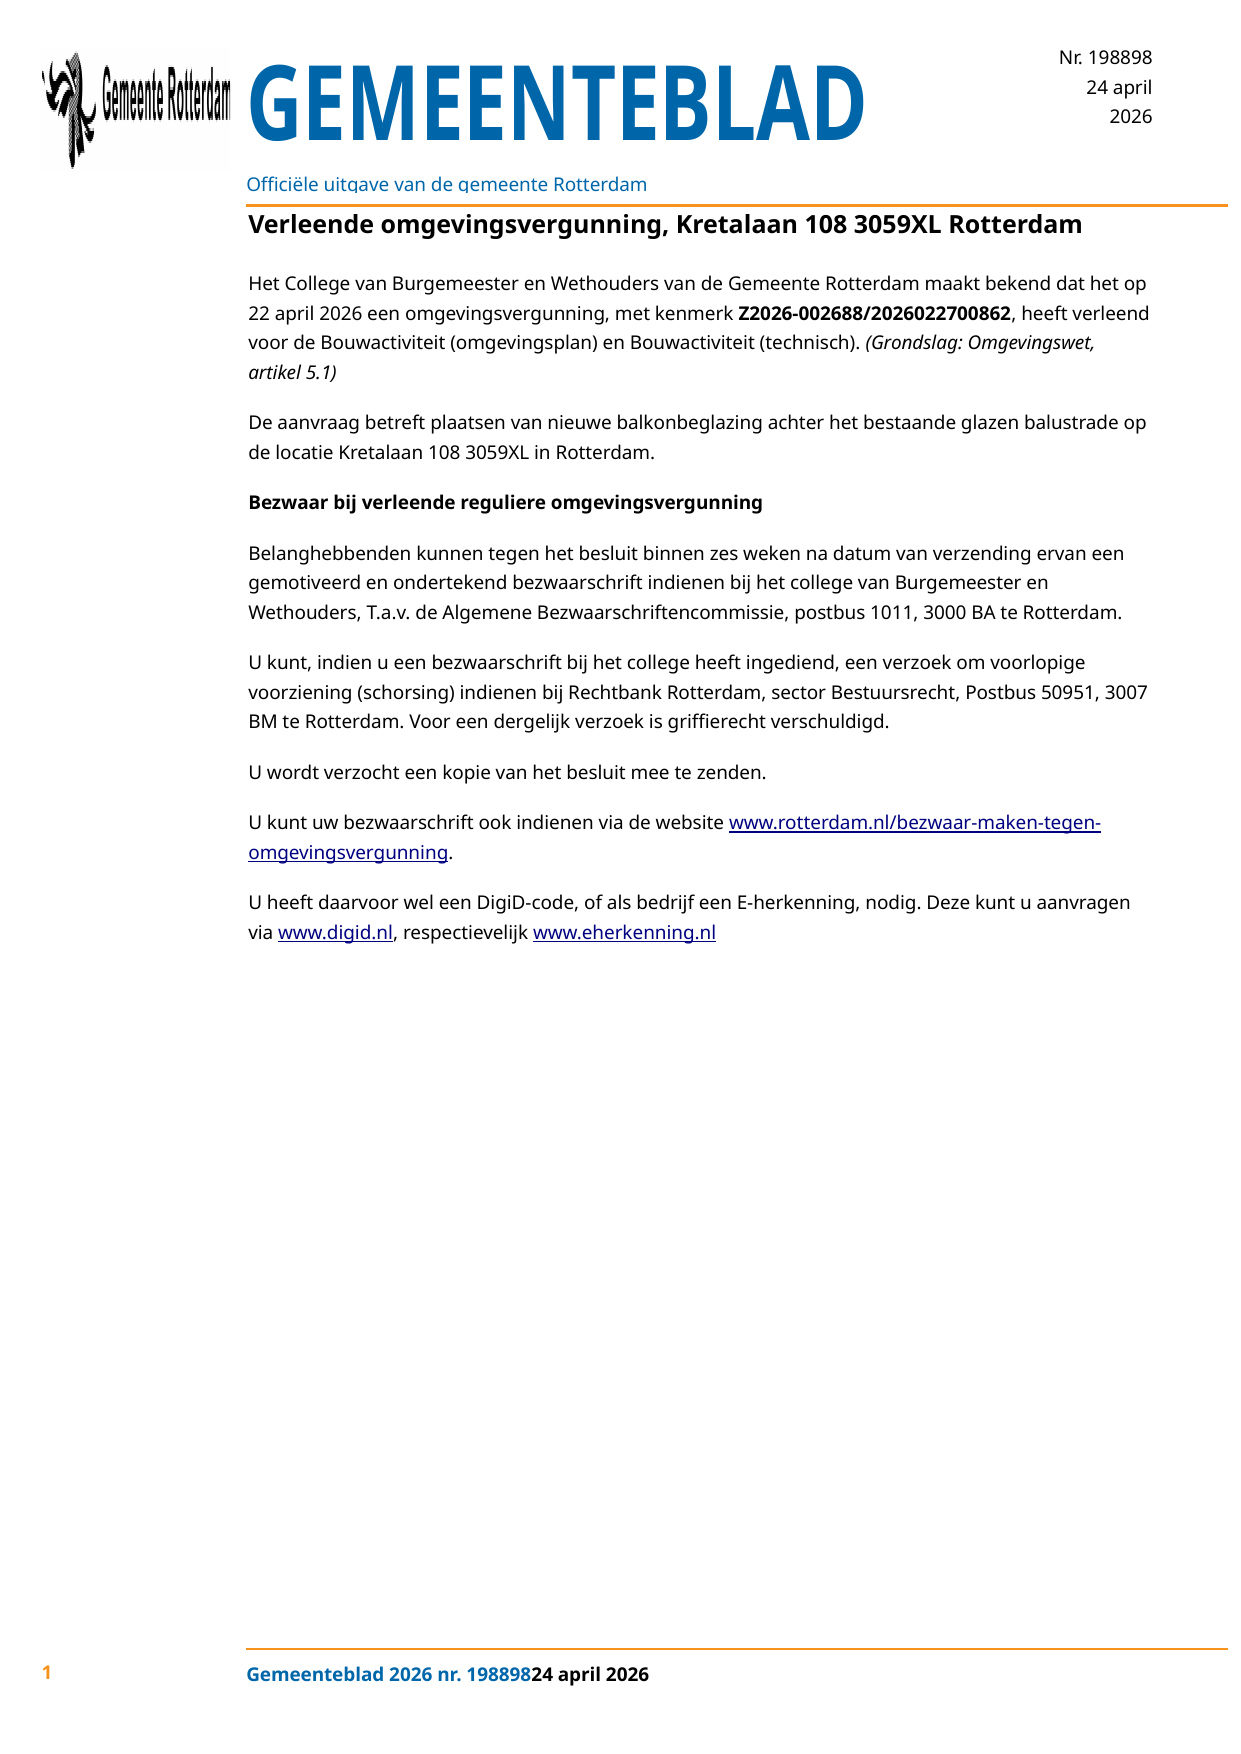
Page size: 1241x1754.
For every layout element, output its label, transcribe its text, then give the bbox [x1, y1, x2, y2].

text Het College van Burgemeester en Wethouders van de Gemeente Rotterdam maakt bekend dat het op 22 april 2026 een omgevingsvergunning, met kenmerk Z2026-002688/2026022700862, heeft verleend voor de Bouwactiviteit (omgevingsplan) en Bouwactiviteit (technisch). (Grondslag: Omgevingswet, artikel 5.1) [248, 270, 1152, 385]
text Bezwaar bij verleende reguliere omgevingsvergunning [248, 489, 1152, 515]
text U kunt, indien u een bezwaarschrift bij het college heeft ingediend, een verzoek om voorlopige voorziening (schorsing) indienen bij Rechtbank Rotterdam, sector Bestuursrecht, Postbus 50951, 3007 BM te Rotterdam. Voor een dergelijk verzoek is griffierecht verschuldigd. [248, 649, 1152, 734]
picture [41, 47, 231, 172]
text U heeft daarvoor wel een DigiD-code, of als bedrijf een E-herkenning, nodig. Deze kunt u aanvragen via www.digid.nl, respectievelijk www.eherkenning.nl [248, 889, 1152, 945]
text De aanvraag betreft plaatsen van nieuwe balkonbeglazing achter het bestaande glazen balustrade op de locatie Kretalaan 108 3059XL in Rotterdam. [248, 409, 1152, 465]
text U kunt uw bezwaarschrift ook indienen via de website www.rotterdam.nl/bezwaar-maken-tegen-omgevingsvergunning. [248, 809, 1152, 865]
text Belanghebbenden kunnen tegen het besluit binnen zes weken na datum van verzending ervan een gemotiveerd en ondertekend bezwaarschrift indienen bij het college van Burgemeester en Wethouders, T.a.v. de Algemene Bezwaarschriftencommissie, postbus 1011, 3000 BA te Rotterdam. [248, 540, 1152, 625]
text Verleende omgevingsvergunning, Kretalaan 108 3059XL Rotterdam [248, 207, 1152, 241]
text U wordt verzocht een kopie van het besluit mee te zenden. [248, 759, 1152, 785]
